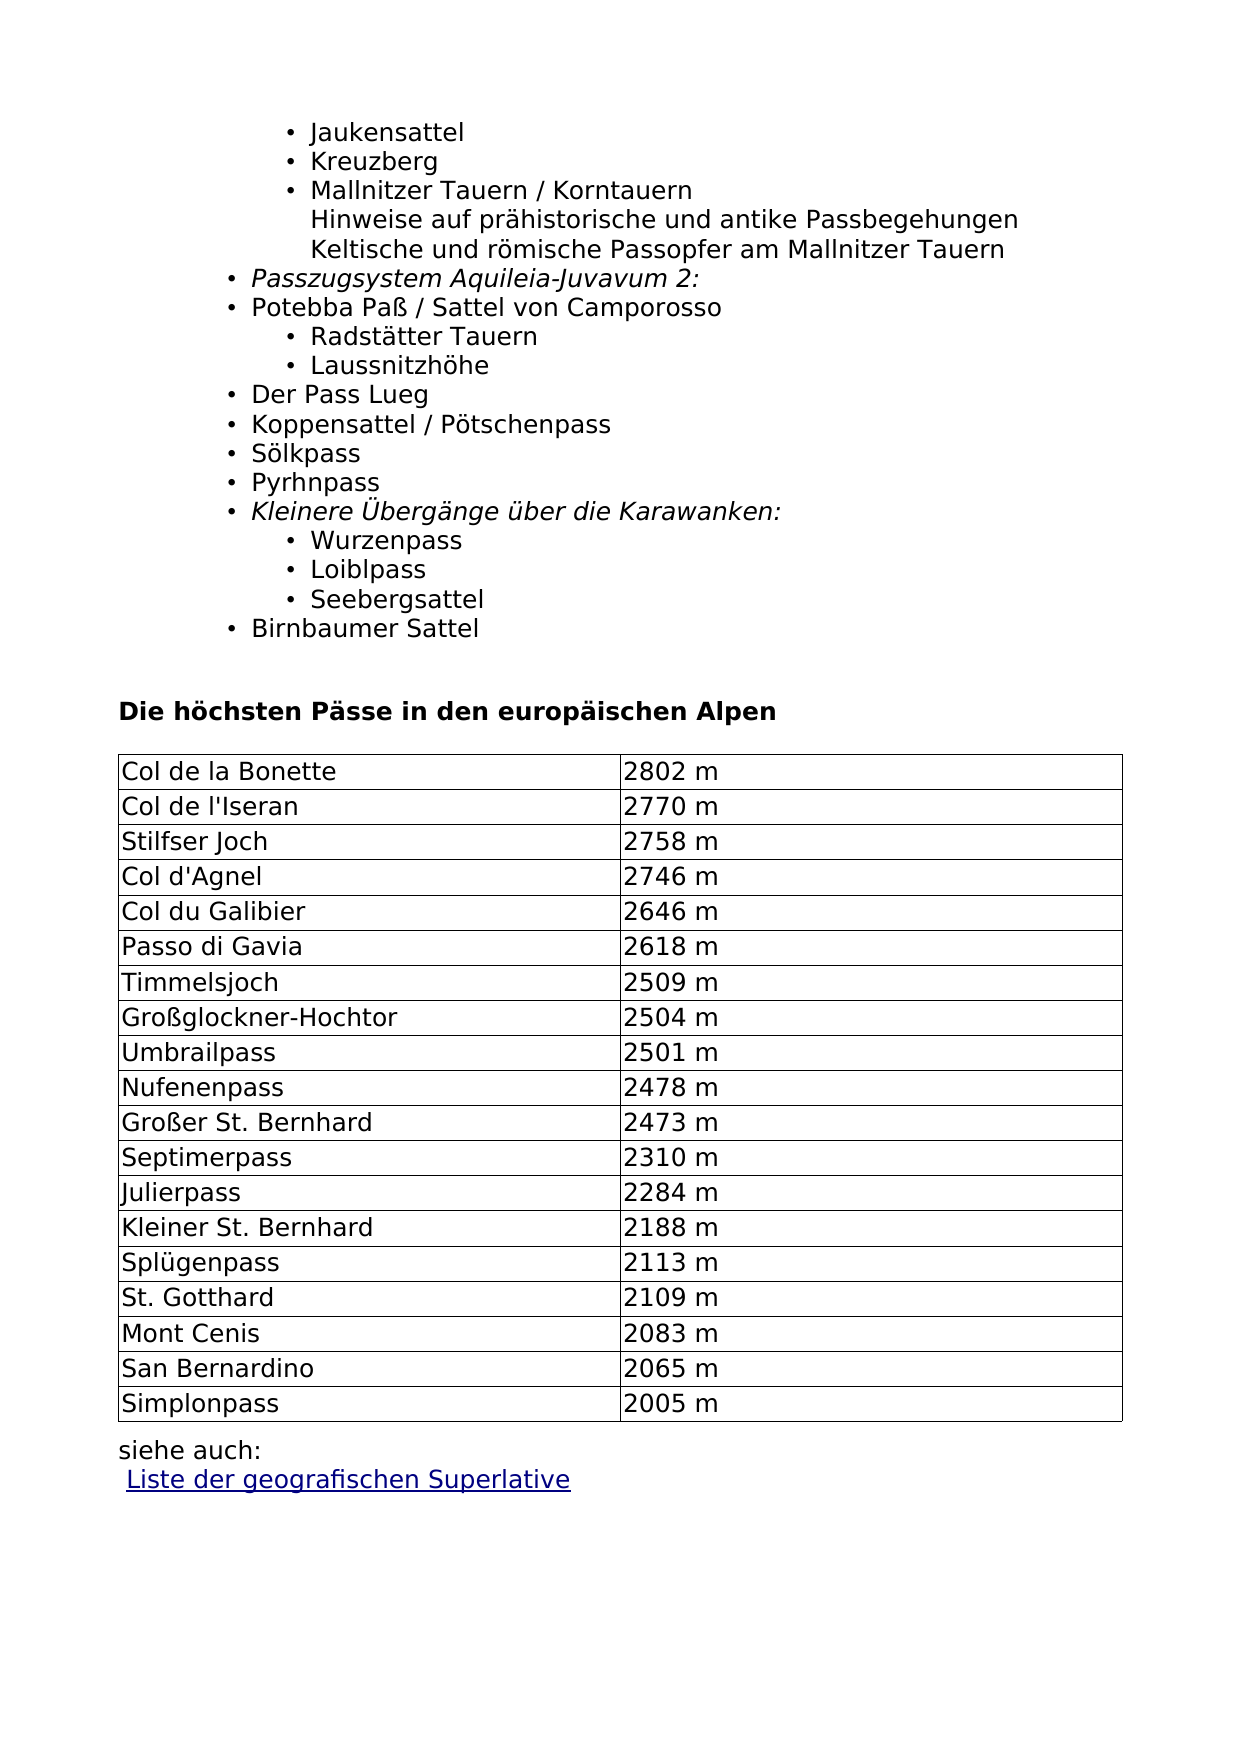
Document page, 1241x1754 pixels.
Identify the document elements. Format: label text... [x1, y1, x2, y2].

table_cell 2509 m [621, 966, 1122, 1000]
table_cell 2478 m [621, 1071, 1122, 1105]
table_cell 2065 m [621, 1352, 1122, 1386]
table_cell Kleiner St. Bernhard [119, 1211, 620, 1246]
list Birnbaumer Sattel [236, 614, 1122, 643]
table_cell Umbrailpass [119, 1036, 620, 1070]
table_cell 2770 m [621, 790, 1122, 824]
table_cell 2188 m [621, 1211, 1122, 1246]
table_cell Col d'Agnel [119, 860, 620, 894]
table_cell Großer St. Bernhard [119, 1106, 620, 1140]
table_header Col de la Bonette [119, 755, 620, 789]
subtitle Die höchsten Pässe in den europäischen Alpen [118, 698, 1122, 727]
table_cell 2501 m [621, 1036, 1122, 1070]
list Passzugsystem Aquileia-Juvavum 2: [236, 264, 1122, 293]
table_cell 2083 m [621, 1317, 1122, 1351]
list Koppensattel / Pötschenpass [236, 410, 1122, 439]
table_cell St. Gotthard [119, 1282, 620, 1316]
table_cell Großglockner-Hochtor [119, 1001, 620, 1035]
list Laussnitzhöhe [295, 351, 1122, 381]
list Sölkpass [236, 439, 1122, 468]
list Kleinere Übergänge über die Karawanken: [236, 497, 1122, 526]
table_cell Septimerpass [119, 1141, 620, 1175]
list Kreuzberg [295, 147, 1122, 176]
table_cell Simplonpass [119, 1387, 620, 1421]
table_cell 2109 m [621, 1282, 1122, 1316]
table_cell Col du Galibier [119, 896, 620, 929]
list Seebergsattel [295, 585, 1122, 614]
table_cell 2473 m [621, 1106, 1122, 1140]
table_cell Splügenpass [119, 1247, 620, 1281]
list Wurzenpass [295, 526, 1122, 556]
table_cell 2284 m [621, 1176, 1122, 1210]
table_cell Julierpass [119, 1176, 620, 1210]
table_header 2802 m [621, 755, 1122, 789]
table_cell Mont Cenis [119, 1317, 620, 1351]
table_cell 2758 m [621, 825, 1122, 859]
table_cell Stilfser Joch [119, 825, 620, 859]
table_cell 2646 m [621, 896, 1122, 929]
table_cell Nufenenpass [119, 1071, 620, 1105]
table_cell Col de l'Iseran [119, 790, 620, 824]
table_cell 2310 m [621, 1141, 1122, 1175]
list Pyrhnpass [236, 468, 1122, 497]
table_cell San Bernardino [119, 1352, 620, 1386]
text siehe auch: Liste der geografischen Superlative [118, 1436, 1122, 1494]
list Loiblpass [295, 556, 1122, 585]
table_cell Passo di Gavia [119, 931, 620, 965]
table_cell 2746 m [621, 860, 1122, 894]
list Radstätter Tauern [295, 322, 1122, 351]
list Mallnitzer Tauern / Korntauern Hinweise auf prähistorische und antike Passbegehungen Keltische und römische Passopfer am Mallnitzer Tauern [295, 176, 1122, 264]
table_cell 2618 m [621, 931, 1122, 965]
table_cell 2113 m [621, 1247, 1122, 1281]
list Jaukensattel [295, 118, 1122, 147]
list Potebba Paß / Sattel von Camporosso [236, 293, 1122, 322]
table_cell 2504 m [621, 1001, 1122, 1035]
table_cell Timmelsjoch [119, 966, 620, 1000]
table_cell 2005 m [621, 1387, 1122, 1421]
list Der Pass Lueg [236, 381, 1122, 410]
